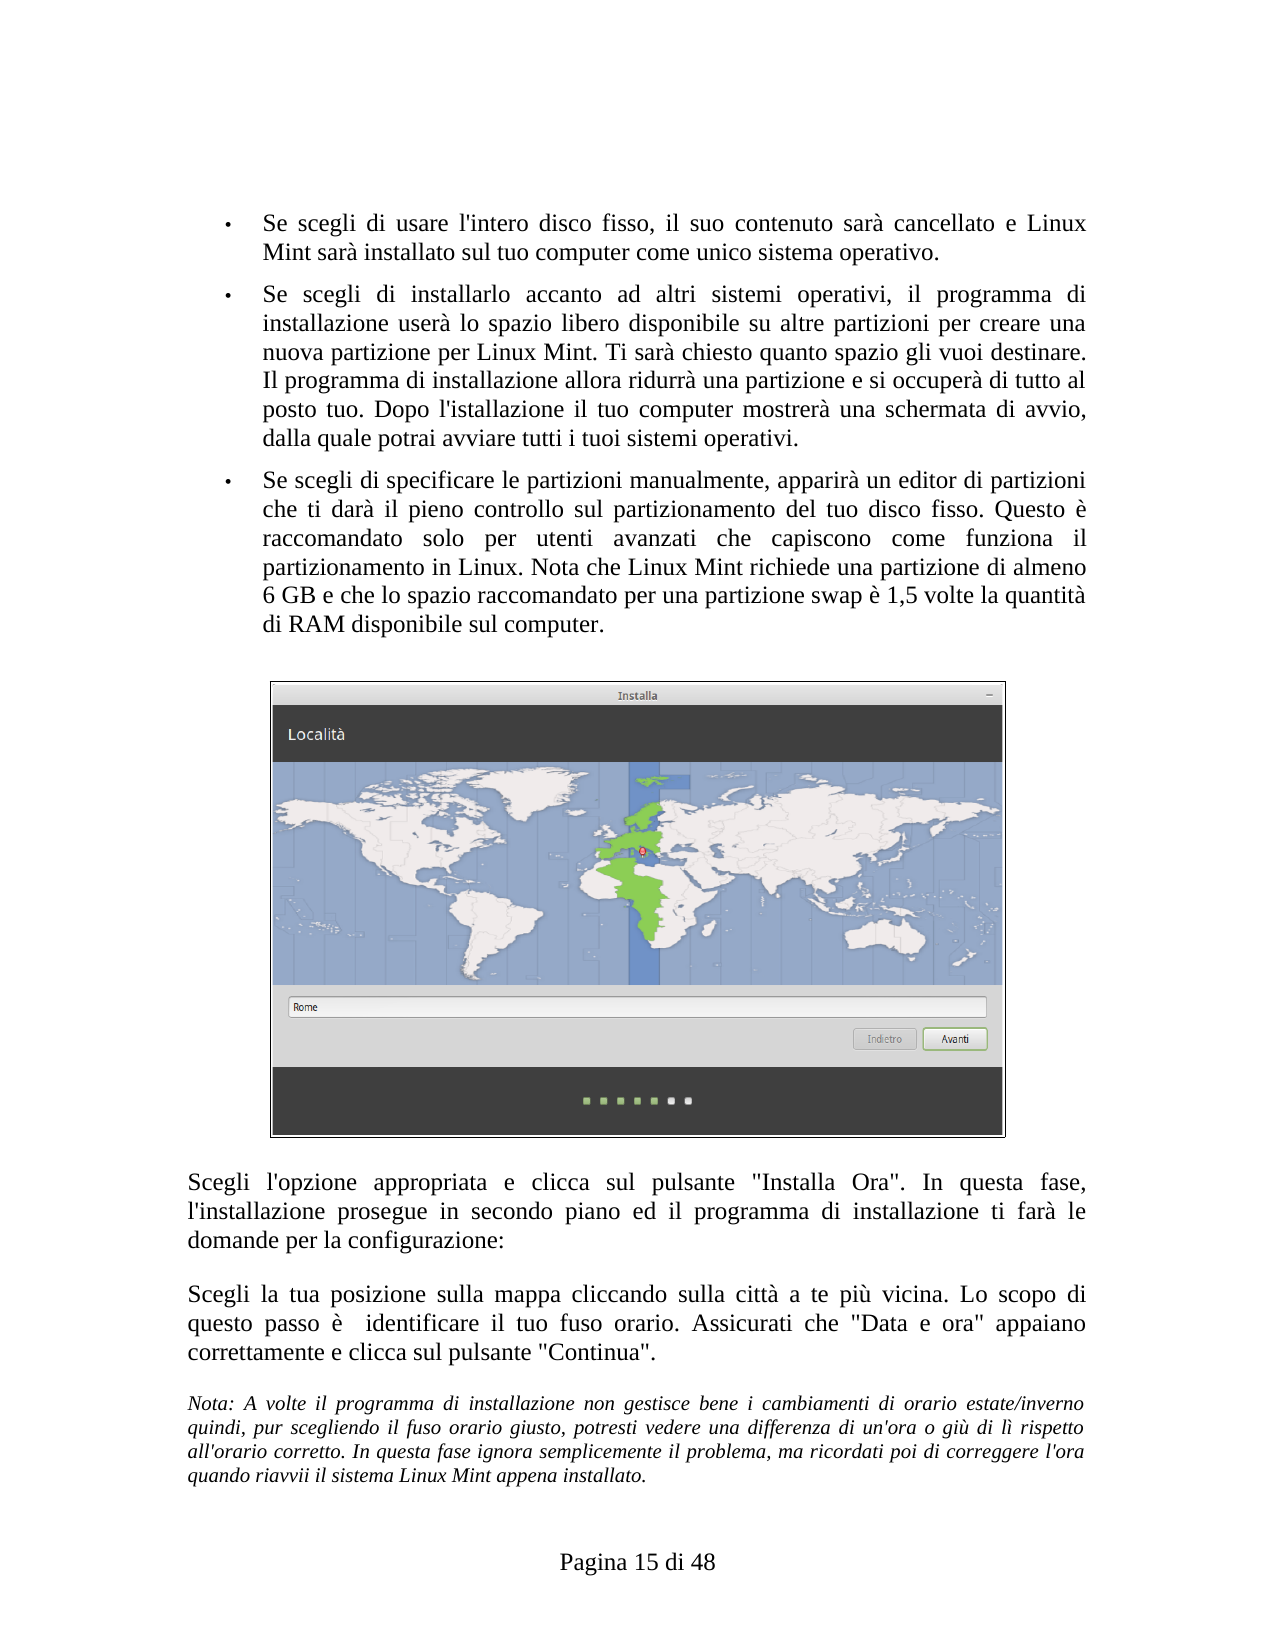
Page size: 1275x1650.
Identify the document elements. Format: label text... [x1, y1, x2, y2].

text Scegli l'opzione appropriata e clicca sul pulsante "Installa Ora". In questa fase, l'installazione prosegue in secondo piano ed il programma di installazione ti farà le domande per la configurazione: [187, 663, 1087, 1253]
list Se scegli di specificare le partizioni manualmente, apparirà un editor di partizioni che ti darà il pieno controllo sul partizionamento del tuo disco fisso. Questo è raccomandato solo per utenti avanzati che capiscono come funziona il partizionamento in Linux. Nota che Linux Mint richiede una partizione di almeno 6 GB e che lo spazio raccomandato per una partizione swap è 1,5 volte la quantità di RAM disponibile sul computer. [225, 465, 1087, 638]
list Se scegli di installarlo accanto ad altri sistemi operativi, il programma di installazione userà lo spazio libero disponibile su altre partizioni per creare una nuova partizione per Linux Mint. Ti sarà chiesto quanto spazio gli vuoi destinare. Il programma di installazione allora ridurrà una partizione e si occuperà di tutto al posto tuo. Dopo l'istallazione il tuo computer mostrerà una schermata di avvio, dalla quale potrai avviare tutti i tuoi sistemi operativi. [225, 279, 1087, 452]
text Scegli la tua posizione sulla mappa cliccando sulla città a te più vicina. Lo scopo di questo passo è identificare il tuo fuso orario. Assicurati che "Data e ora" appaiano correttamente e clicca sul pulsante "Continua". [187, 1279, 1087, 1365]
picture [272, 684, 1003, 1135]
text Nota: A volte il programma di installazione non gestisce bene i cambiamenti di orario estate/inverno quindi, pur scegliendo il fuso orario giusto, potresti vedere una differenza di un'ora o giù di lì rispetto all'orario corretto. In questa fase ignora semplicemente il problema, ma ricordati poi di correggere l'ora quando riavvii il sistema Linux Mint appena installato. [187, 1391, 1087, 1487]
list Se scegli di usare l'intero disco fisso, il suo contenuto sarà cancellato e Linux Mint sarà installato sul tuo computer come unico sistema operativo. [225, 208, 1087, 266]
